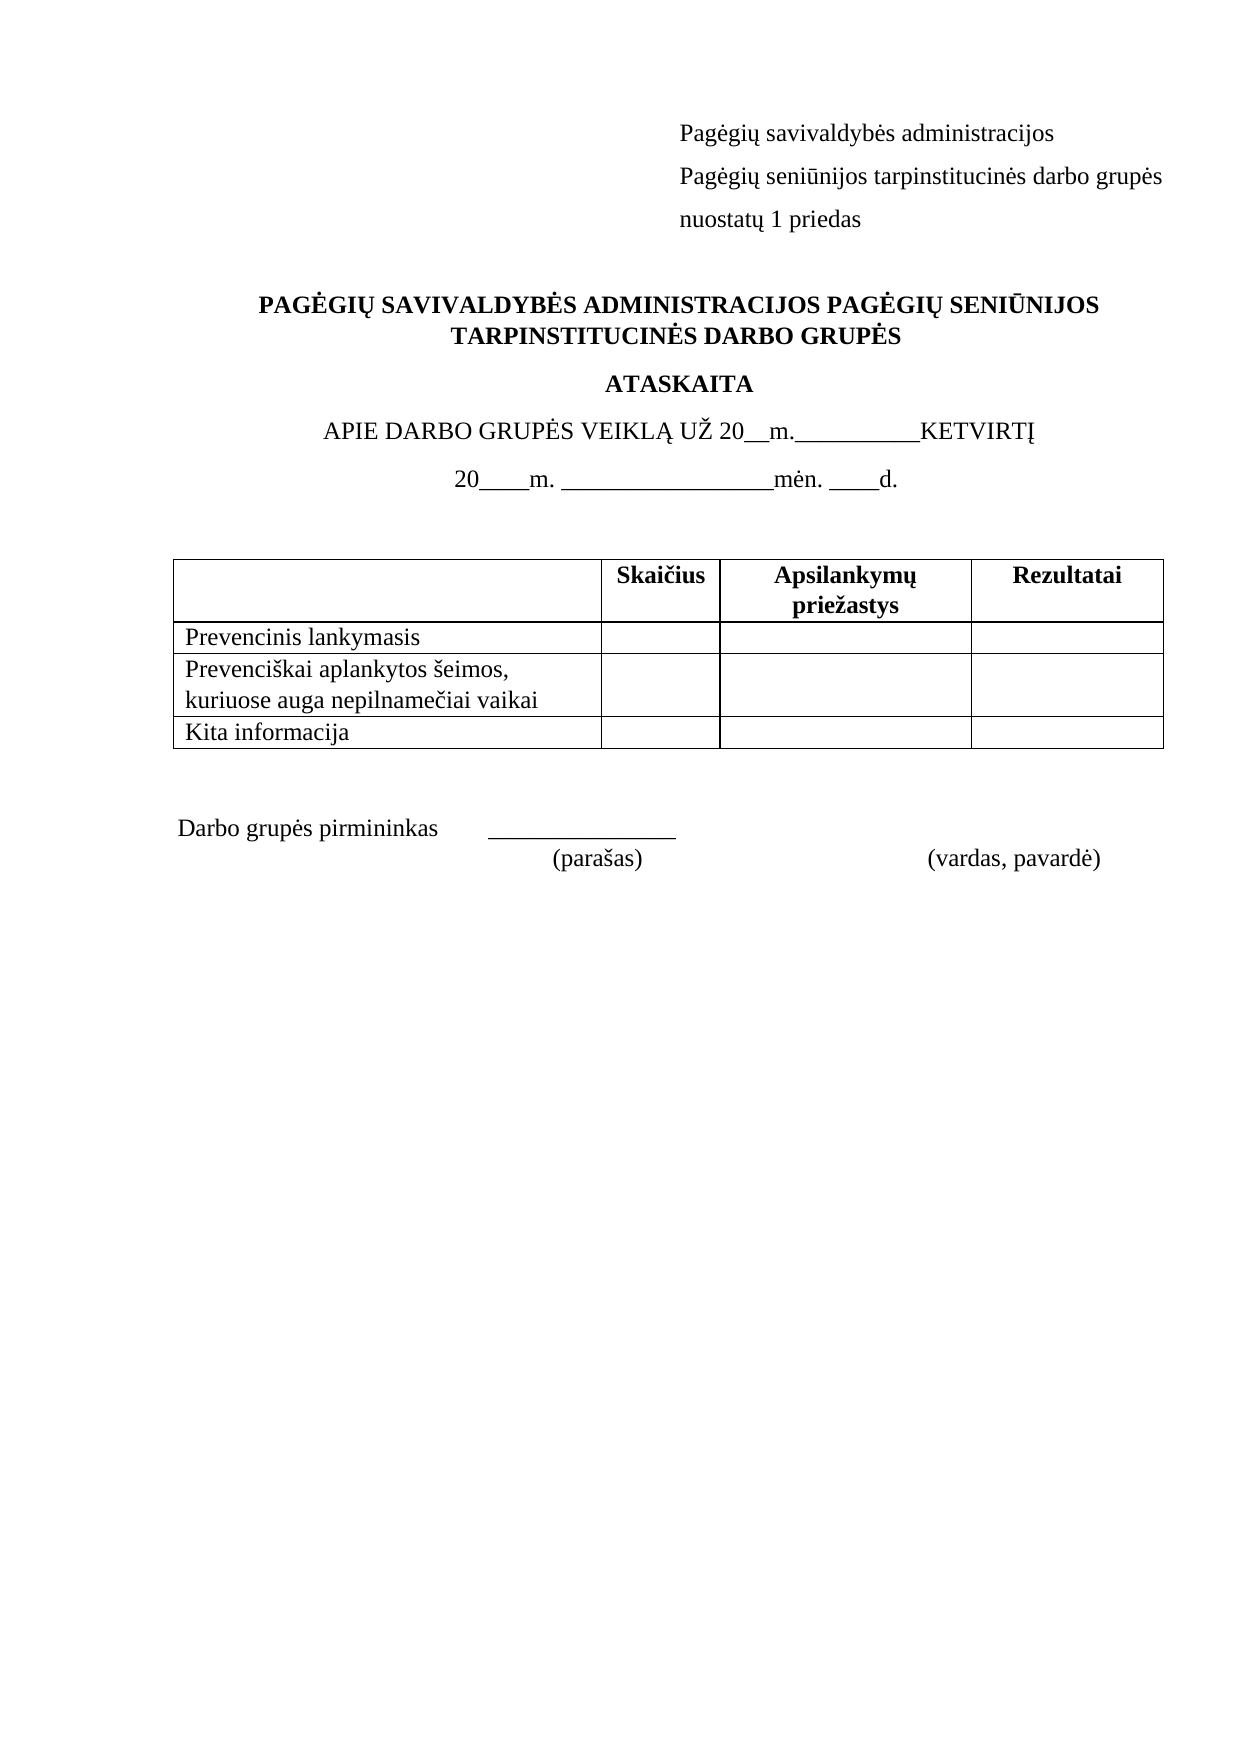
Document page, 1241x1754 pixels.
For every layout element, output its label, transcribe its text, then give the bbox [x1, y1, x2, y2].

table_header Rezultatai [972, 560, 1163, 621]
text ATASKAITA [177, 369, 1181, 398]
table_cell [602, 654, 719, 716]
text 20____m. _________________mėn. ____d. [177, 464, 1181, 493]
table_cell [721, 623, 971, 653]
text Darbo grupės pirmininkas _______________ [177, 813, 1181, 841]
table_cell [602, 717, 719, 747]
text Pagėgių seniūnijos tarpinstitucinės darbo grupės [177, 161, 1181, 190]
table_cell [721, 654, 971, 716]
table_cell [602, 623, 719, 653]
table_header Apsilankymų priežastys [721, 560, 971, 621]
table_cell [972, 623, 1163, 653]
text APIE DARBO GRUPĖS VEIKLĄ UŽ 20__m.__________KETVIRTĮ [177, 416, 1181, 445]
table_cell [972, 717, 1163, 747]
text Pagėgių savivaldybės administracijos [177, 118, 1181, 147]
table_header [174, 560, 601, 621]
text (parašas) (vardas, pavardė) [177, 843, 1181, 872]
text nuostatų 1 priedas [177, 204, 1181, 233]
table_header Skaičius [602, 560, 719, 621]
table_cell [721, 717, 971, 747]
text PAGĖGIŲ SAVIVALDYBĖS ADMINISTRACIJOS PAGĖGIŲ SENIŪNIJOS TARPINSTITUCINĖS DARBO GRUPĖS [177, 291, 1181, 350]
table_cell Kita informacija [174, 717, 601, 747]
table_cell Prevenciškai aplankytos šeimos, kuriuose auga nepilnamečiai vaikai [174, 654, 601, 716]
table_cell [972, 654, 1163, 716]
table_cell Prevencinis lankymasis [174, 623, 601, 653]
